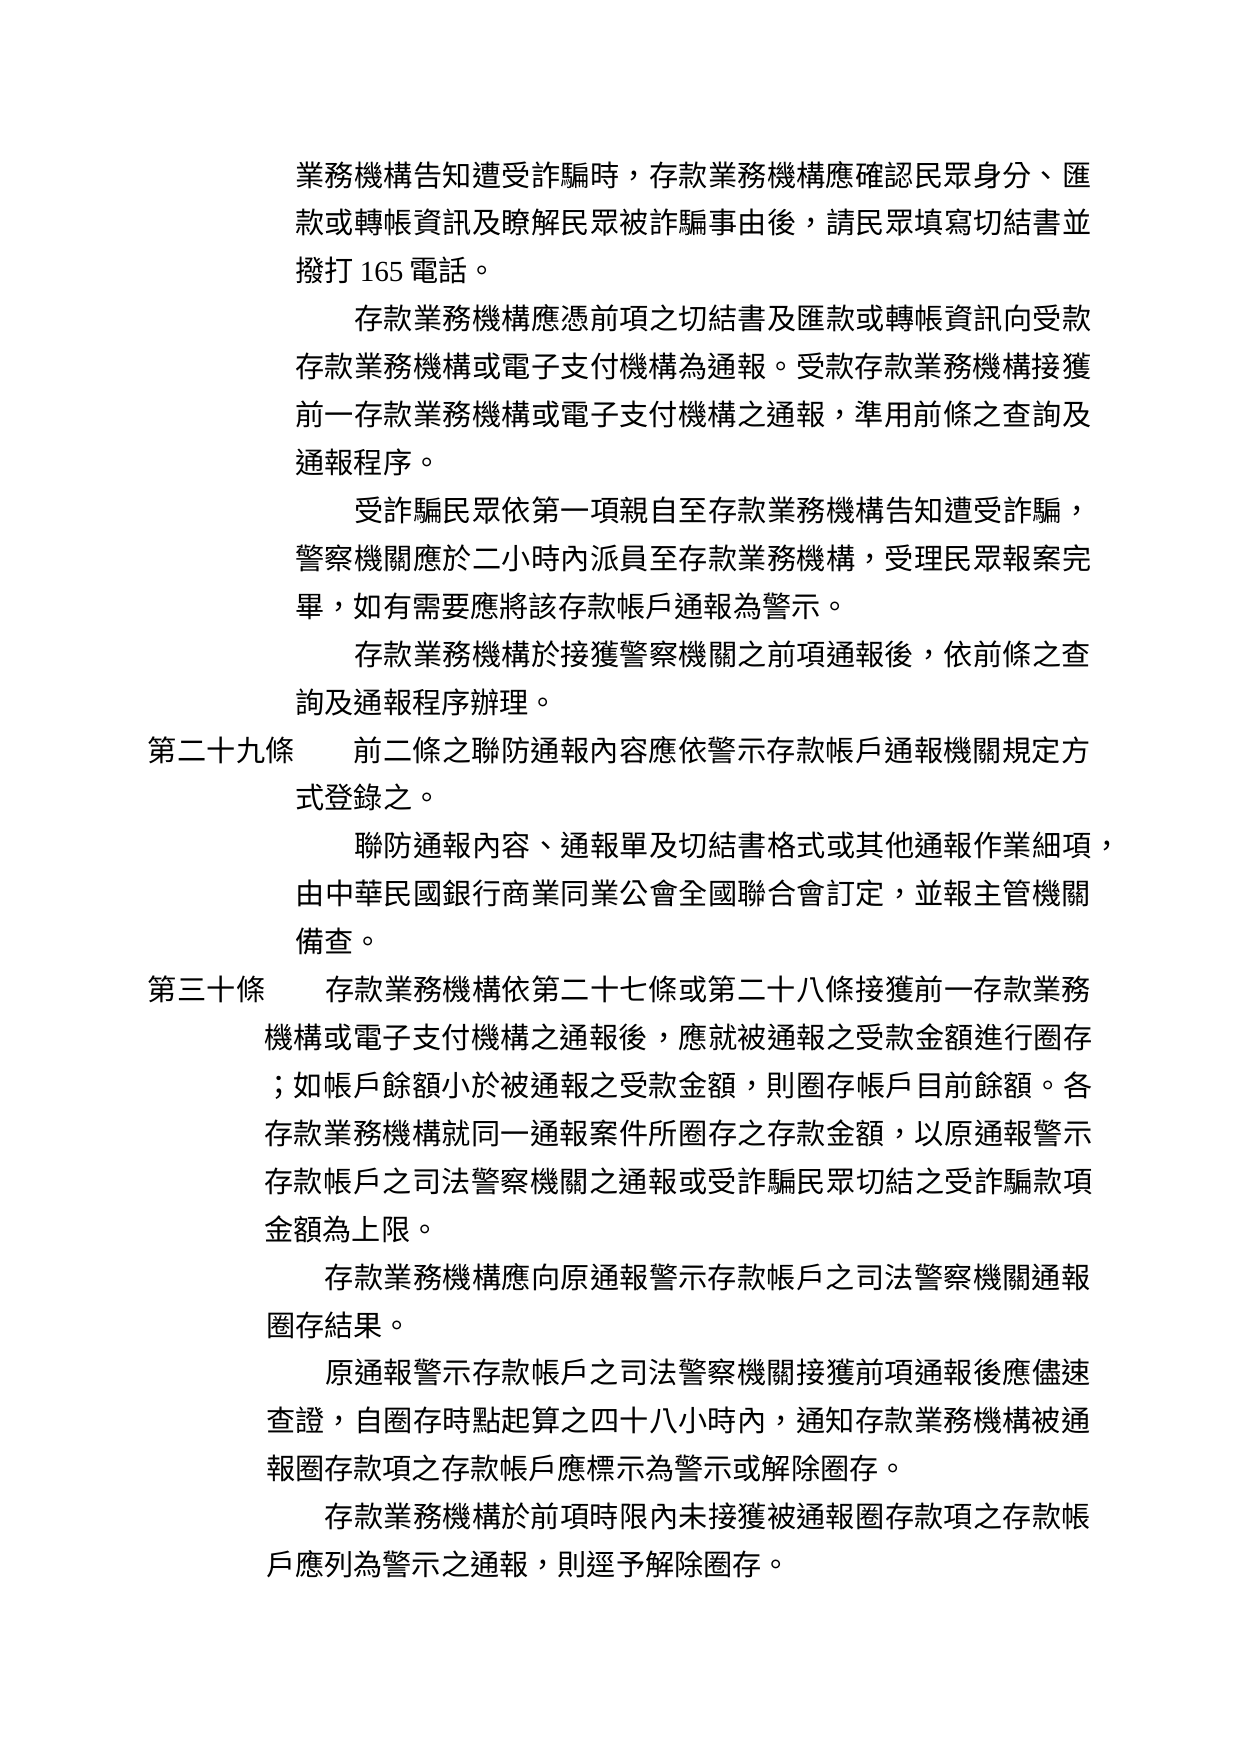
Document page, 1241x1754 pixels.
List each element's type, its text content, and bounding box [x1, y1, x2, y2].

text 存款業務機構於前項時限內未接獲被通報圈存款項之存款帳戶應列為警示之通報，則逕予解除圈存。 [266, 1489, 1092, 1585]
text 存款業務機構應憑前項之切結書及匯款或轉帳資訊向受款存款業務機構或電子支付機構為通報。受款存款業務機構接獲前一存款業務機構或電子支付機構之通報，準用前條之查詢及通報程序。 [295, 291, 1092, 483]
text 第二十九條 前二條之聯防通報內容應依警示存款帳戶通報機關規定方式登錄之。 [148, 723, 1092, 818]
text 聯防通報內容、通報單及切結書格式或其他通報作業細項，由中華民國銀行商業同業公會全國聯合會訂定，並報主管機關備查。 [295, 818, 1092, 962]
text 原通報警示存款帳戶之司法警察機關接獲前項通報後應儘速查證，自圈存時點起算之四十八小時內，通知存款業務機構被通報圈存款項之存款帳戶應標示為警示或解除圈存。 [266, 1346, 1092, 1489]
text 受詐騙民眾依第一項親自至存款業務機構告知遭受詐騙，警察機關應於二小時內派員至存款業務機構，受理民眾報案完畢，如有需要應將該存款帳戶通報為警示。 [295, 483, 1092, 627]
text 存款業務機構應向原通報警示存款帳戶之司法警察機關通報圈存結果。 [266, 1250, 1092, 1346]
text 存款業務機構於接獲警察機關之前項通報後，依前條之查詢及通報程序辦理。 [295, 627, 1092, 723]
text 第三十條 存款業務機構依第二十七條或第二十八條接獲前一存款業務機構或電子支付機構之通報後，應就被通報之受款金額進行圈存；如帳戶餘額小於被通報之受款金額，則圈存帳戶目前餘額。各存款業務機構就同一通報案件所圈存之存款金額，以原通報警示存款帳戶之司法警察機關之通報或受詐騙民眾切結之受詐騙款項金額為上限。 [148, 962, 1092, 1250]
text 業務機構告知遭受詐騙時，存款業務機構應確認民眾身分、匯款或轉帳資訊及瞭解民眾被詐騙事由後，請民眾填寫切結書並撥打165電話。 [148, 148, 1092, 291]
